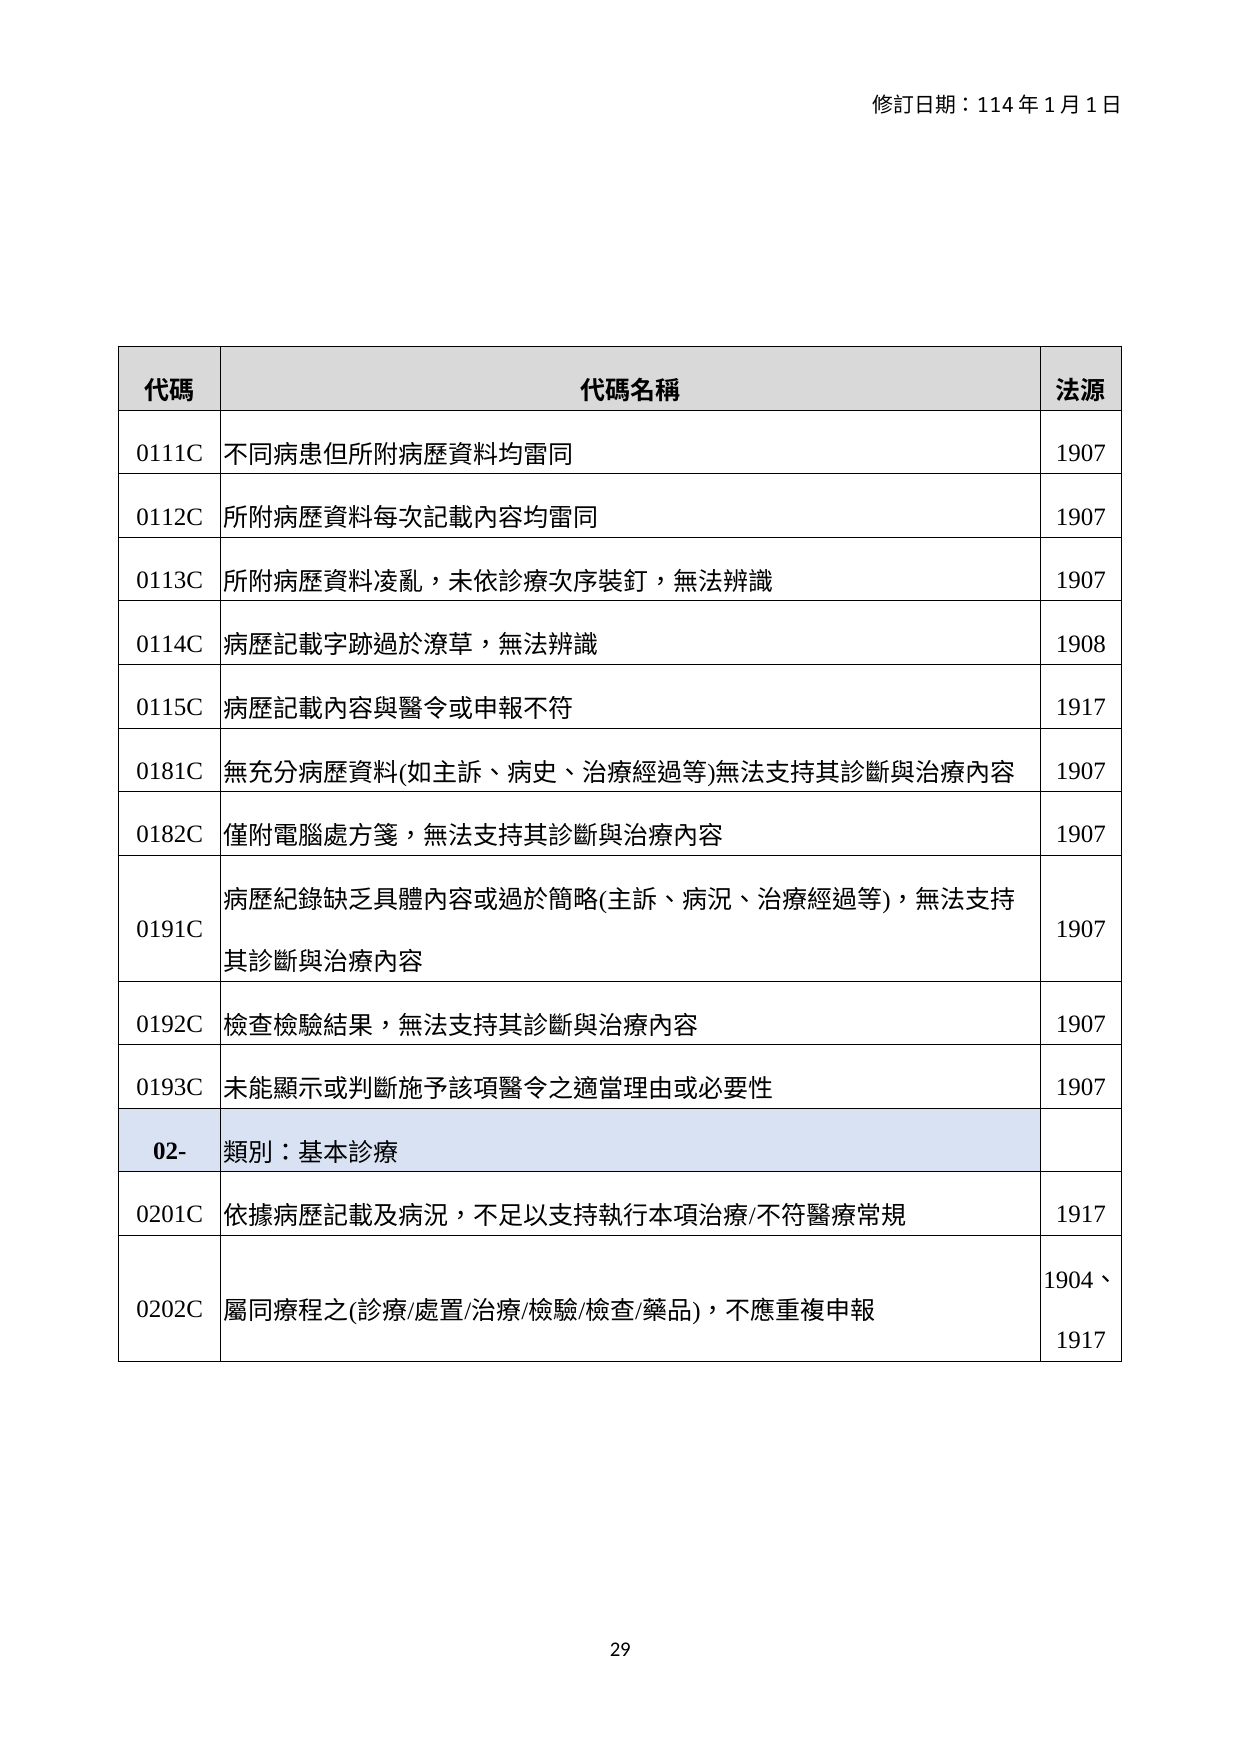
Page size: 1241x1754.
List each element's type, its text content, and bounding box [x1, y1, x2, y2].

table_cell 0112C [119, 474, 220, 537]
table_cell 1907 [1041, 982, 1121, 1044]
table_cell 無充分病歷資料(如主訴、病史、治療經過等)無法支持其診斷與治療內容 [221, 729, 1040, 791]
table_cell 1907 [1041, 856, 1121, 981]
table_cell 1907 [1041, 411, 1121, 473]
table_cell 所附病歷資料每次記載內容均雷同 [221, 474, 1040, 537]
table_cell 屬同療程之(診療/處置/治療/檢驗/檢查/藥品)，不應重複申報 [221, 1236, 1040, 1361]
table_cell 1907 [1041, 474, 1121, 537]
table_cell 1907 [1041, 1045, 1121, 1108]
table_header 法源 [1041, 347, 1121, 410]
table_cell 0191C [119, 856, 220, 981]
table_cell 檢查檢驗結果，無法支持其診斷與治療內容 [221, 982, 1040, 1044]
table_header 代碼名稱 [221, 347, 1040, 410]
table_cell 依據病歷記載及病況，不足以支持執行本項治療/不符醫療常規 [221, 1172, 1040, 1235]
table_cell 1908 [1041, 601, 1121, 664]
table_cell 0193C [119, 1045, 220, 1108]
table_cell 1917 [1041, 665, 1121, 727]
table_cell 0111C [119, 411, 220, 473]
table_cell 0182C [119, 792, 220, 854]
table_cell 病歷記載內容與醫令或申報不符 [221, 665, 1040, 727]
table_cell 病歷記載字跡過於潦草，無法辨識 [221, 601, 1040, 664]
table_header 代碼 [119, 347, 220, 410]
table_cell [1041, 1109, 1121, 1171]
table_cell 1917 [1041, 1172, 1121, 1235]
table_cell 0113C [119, 538, 220, 600]
table_cell 0201C [119, 1172, 220, 1235]
table_cell 所附病歷資料凌亂，未依診療次序裝釘，無法辨識 [221, 538, 1040, 600]
table_cell 未能顯示或判斷施予該項醫令之適當理由或必要性 [221, 1045, 1040, 1108]
table_cell 1904、1917 [1041, 1236, 1121, 1361]
table_cell 0202C [119, 1236, 220, 1361]
table_cell 病歷紀錄缺乏具體內容或過於簡略(主訴、病況、治療經過等)，無法支持其診斷與治療內容 [221, 856, 1040, 981]
table_cell 0115C [119, 665, 220, 727]
table_cell 類別：基本診療 [221, 1109, 1040, 1171]
table_cell 02- [119, 1109, 220, 1171]
table_cell 不同病患但所附病歷資料均雷同 [221, 411, 1040, 473]
table_cell 0181C [119, 729, 220, 791]
table_cell 0192C [119, 982, 220, 1044]
table_cell 1907 [1041, 792, 1121, 854]
table_cell 1907 [1041, 538, 1121, 600]
table_cell 1907 [1041, 729, 1121, 791]
table_cell 0114C [119, 601, 220, 664]
table_cell 僅附電腦處方箋，無法支持其診斷與治療內容 [221, 792, 1040, 854]
